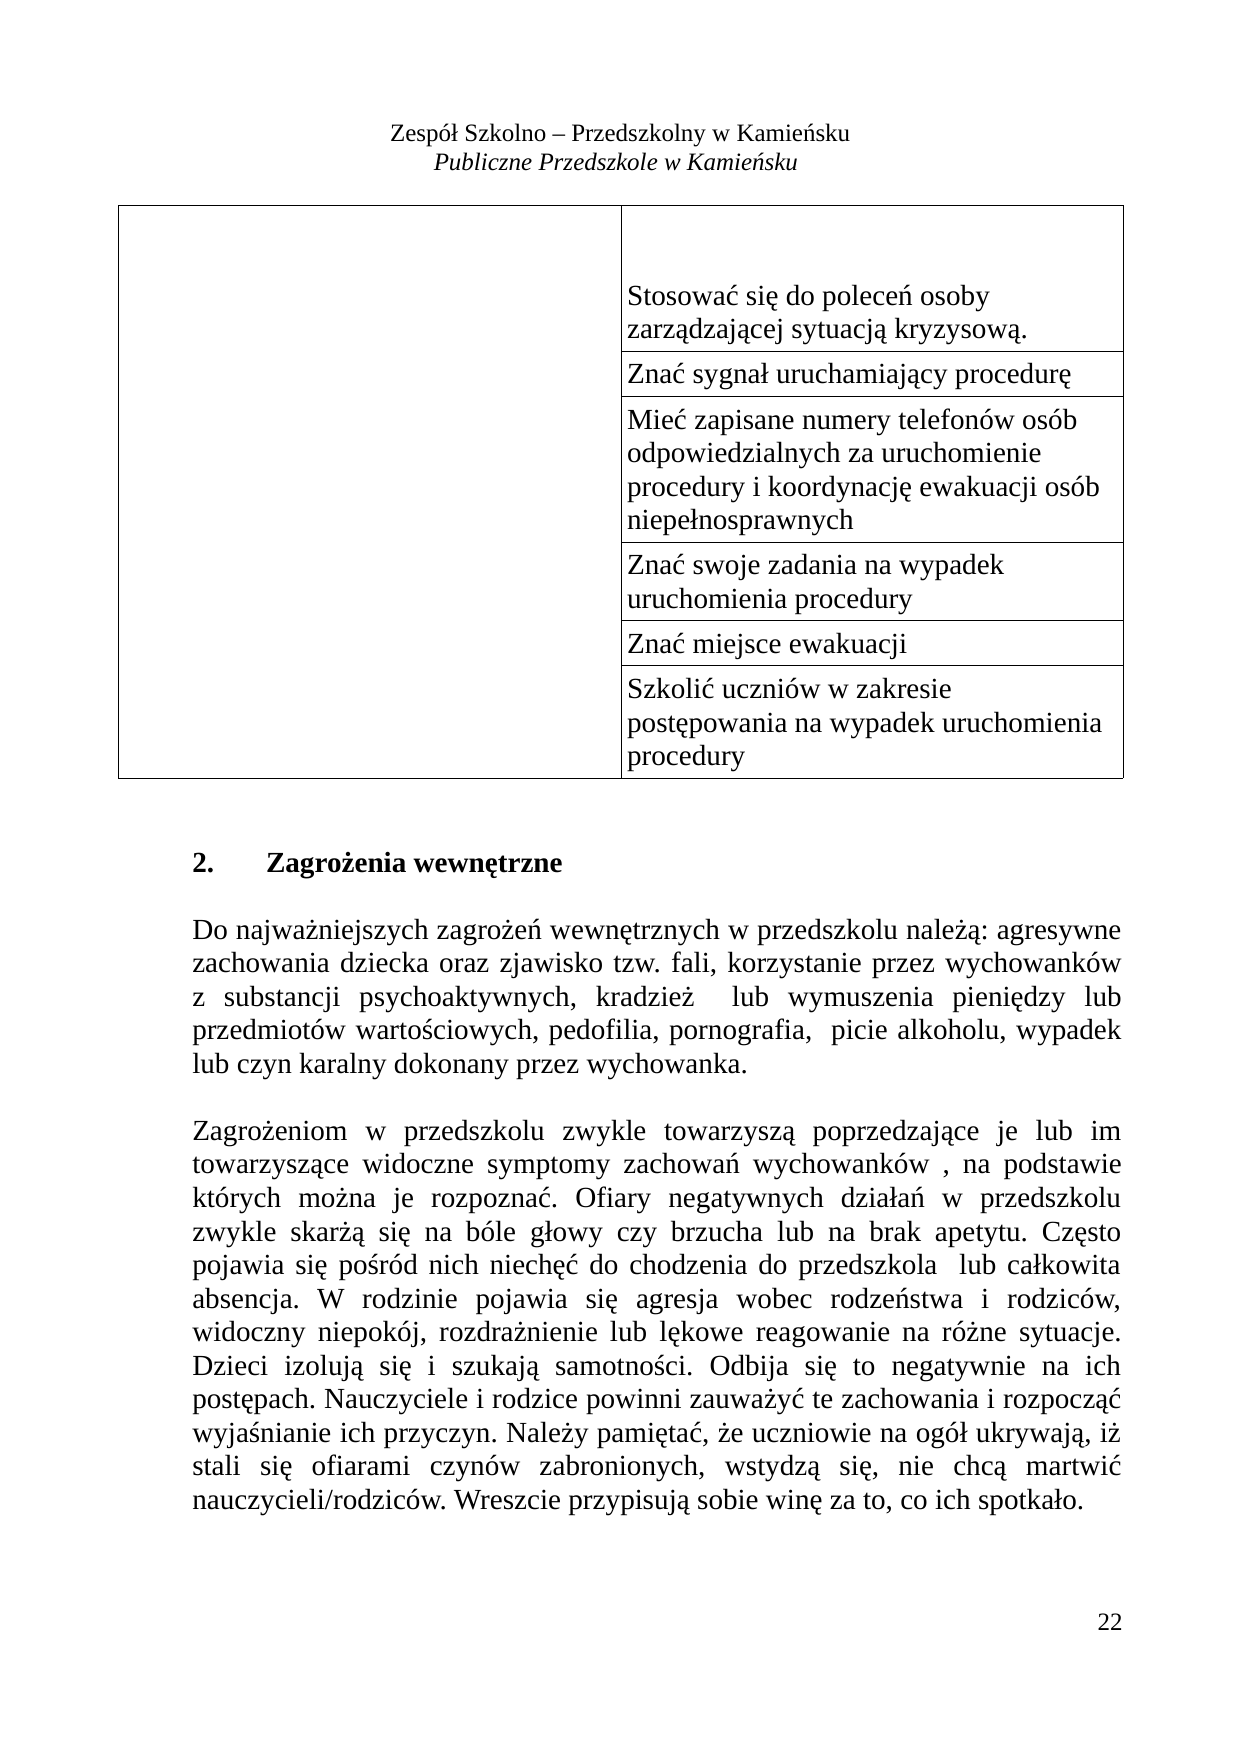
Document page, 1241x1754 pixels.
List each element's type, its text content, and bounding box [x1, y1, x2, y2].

table_cell Szkolić uczniów w zakresie postępowania na wypadek uruchomienia procedury [622, 666, 1123, 778]
table_cell Znać sygnał uruchamiający procedurę [622, 352, 1123, 396]
table_cell Znać miejsce ewakuacji [622, 621, 1123, 665]
text Do najważniejszych zagrożeń wewnętrznych w przedszkolu należą: agresywne zachowania dziecka oraz zjawisko tzw. fali, korzystanie przez wychowanków z substancji psychoaktywnych, kradzież lub wymuszenia pieniędzy lub przedmiotów wartościowych, pedofilia, pornografia, picie alkoholu, wypadek lub czyn karalny dokonany przez wychowanka. [192, 912, 1122, 1079]
table_cell Mieć zapisane numery telefonów osób odpowiedzialnych za uruchomienie procedury i koordynację ewakuacji osób niepełnosprawnych [622, 397, 1123, 542]
text Zagrożeniom w przedszkolu zwykle towarzyszą poprzedzające je lub im towarzyszące widoczne symptomy zachowań wychowanków , na podstawie których można je rozpoznać. Ofiary negatywnych działań w przedszkolu zwykle skarżą się na bóle głowy czy brzucha lub na brak apetytu. Często pojawia się pośród nich niechęć do chodzenia do przedszkola lub całkowita absencja. W rodzinie pojawia się agresja wobec rodzeństwa i rodziców, widoczny niepokój, rozdrażnienie lub lękowe reagowanie na różne sytuacje. Dzieci izolują się i szukają samotności. Odbija się to negatywnie na ich postępach. Nauczyciele i rodzice powinni zauważyć te zachowania i rozpocząć wyjaśnianie ich przyczyn. Należy pamiętać, że uczniowie na ogół ukrywają, iż stali się ofiarami czynów zabronionych, wstydzą się, nie chcą martwić nauczycieli/rodziców. Wreszcie przypisują sobie winę za to, co ich spotkało. [192, 1113, 1122, 1516]
table_cell Znać swoje zadania na wypadek uruchomienia procedury [622, 543, 1123, 620]
list Zagrożenia wewnętrzne [192, 845, 1122, 878]
table_cell [119, 206, 621, 778]
table_cell Stosować się do poleceń osoby zarządzającej sytuacją kryzysową. [622, 206, 1123, 351]
